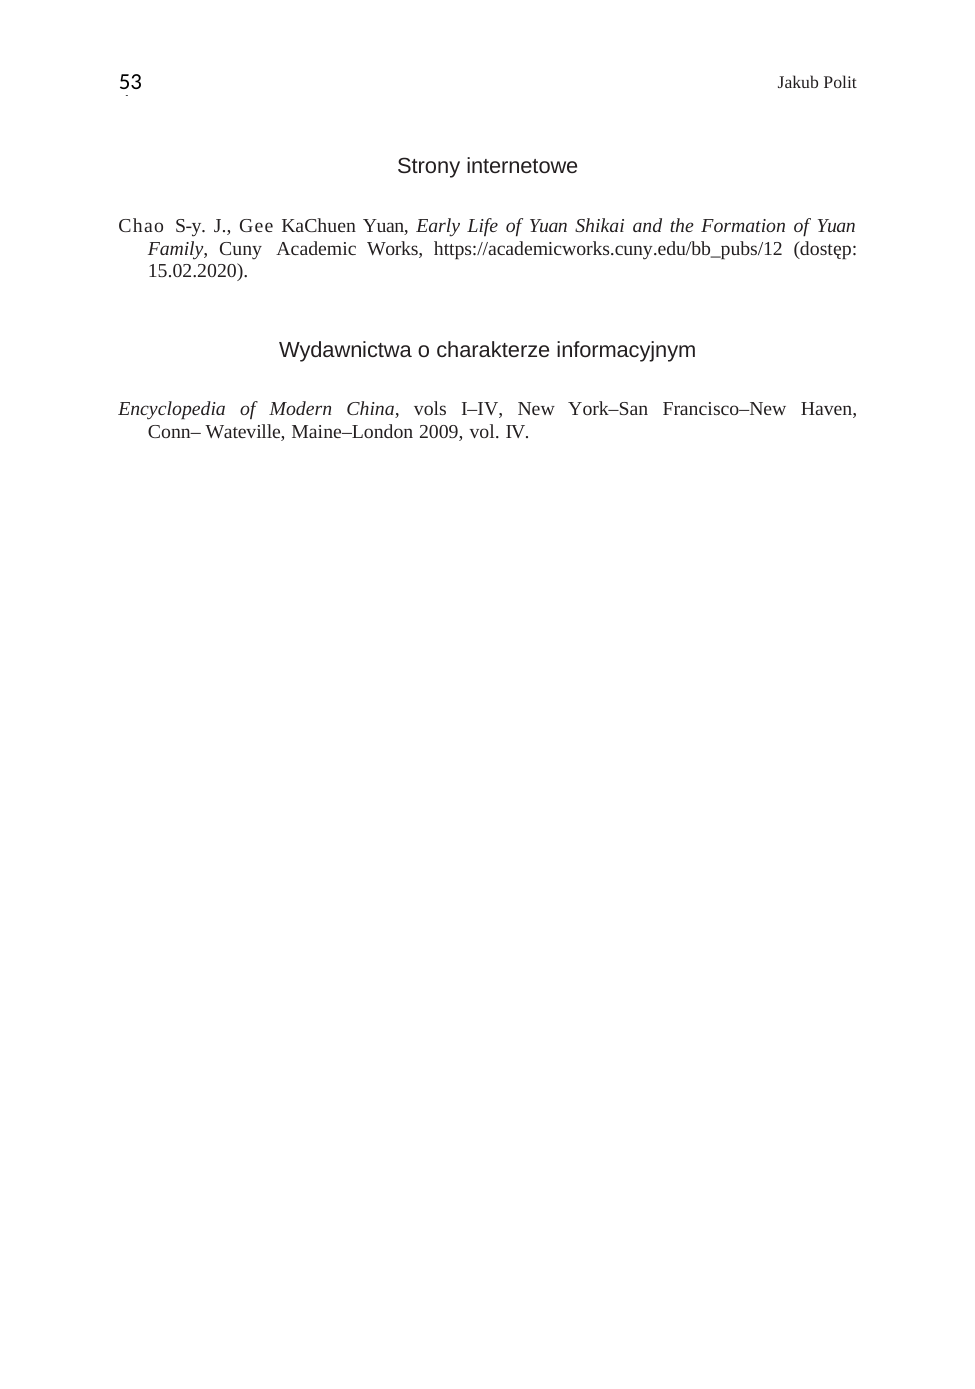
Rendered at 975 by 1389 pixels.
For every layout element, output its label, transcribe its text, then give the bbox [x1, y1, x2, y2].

text Chao S-y. J., Gee KaChuen Yuan, Early Life of Yuan Shikai and the Formation of Yuan Family, Cuny Academic Works, https://academicworks.cuny.edu/bb_pubs/12 (dostęp: 15.02.2020). [118, 214, 857, 282]
text Encyclopedia of Modern China, vols I‒IV, New York‒San Francisco–New Haven, Conn– Wateville, Maine–London 2009, vol. IV. [118, 397, 857, 443]
text Wydawnictwa o charakterze informacyjnym [277, 337, 698, 362]
text Strony internetowe [277, 153, 698, 178]
